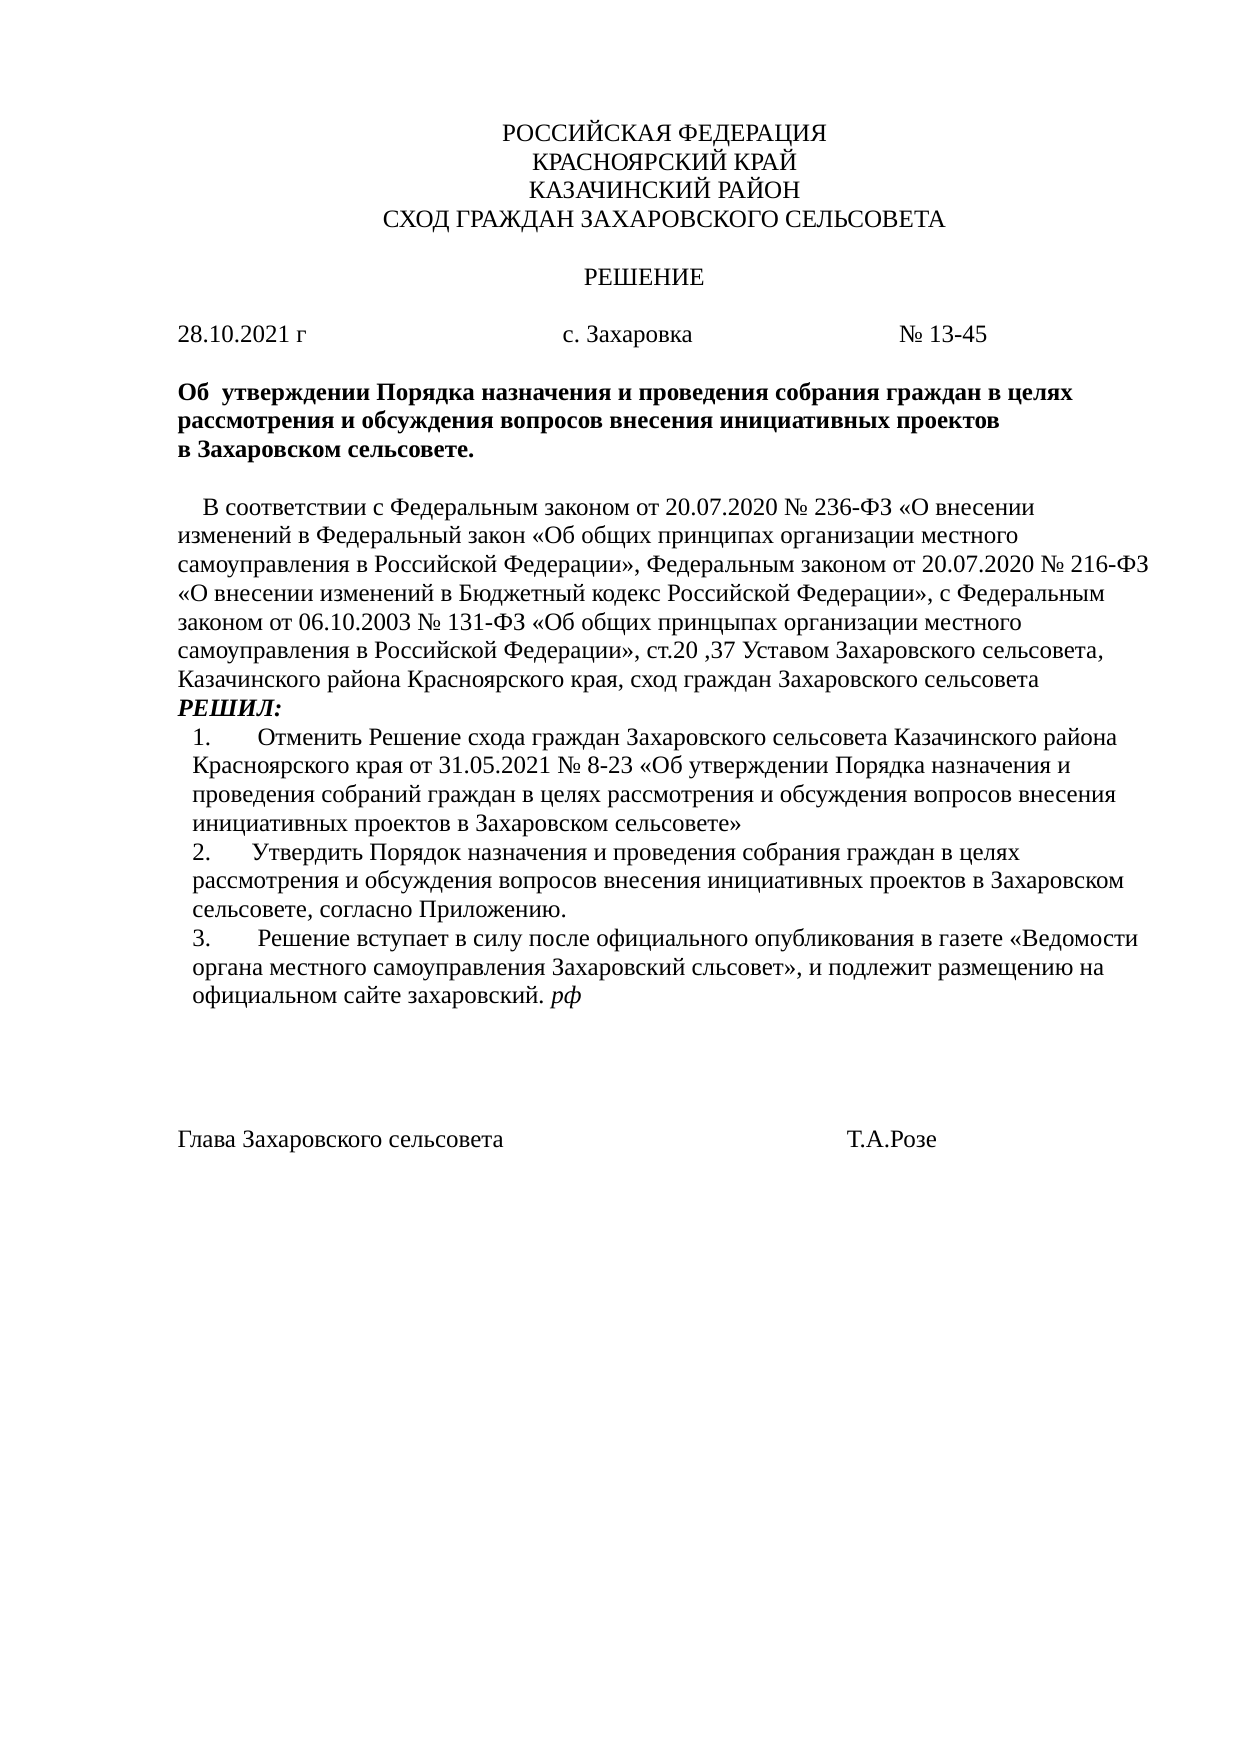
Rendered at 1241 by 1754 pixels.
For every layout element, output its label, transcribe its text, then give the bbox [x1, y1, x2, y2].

text СХОД ГРАЖДАН ЗАХАРОВСКОГО СЕЛЬСОВЕТА [177, 204, 1152, 233]
text РОССИЙСКАЯ ФЕДЕРАЦИЯ [177, 118, 1152, 147]
text КРАСНОЯРСКИЙ КРАЙ [177, 147, 1152, 176]
text В соответствии с Федеральным законом от 20.07.2020 № 236-ФЗ «О внесении изменений в Федеральный закон «Об общих принципах организации местного самоуправления в Российской Федерации», Федеральным законом от 20.07.2020 № 216-ФЗ «О внесении изменений в Бюджетный кодекс Российской Федерации», с Федеральным законом от 06.10.2003 № 131-ФЗ «Об общих принцыпах организации местного самоуправления в Российской Федерации», ст.20 ,37 Уставом Захаровского сельсовета, Казачинского района Красноярского края, сход граждан Захаровского сельсовета [177, 492, 1152, 693]
text Об утверждении Порядка назначения и проведения собрания граждан в целях [177, 377, 1152, 406]
text РЕШЕНИЕ [177, 262, 1152, 291]
list Утвердить Порядок назначения и проведения собрания граждан в целях рассмотрения и обсуждения вопросов внесения инициативных проектов в Захаровском сельсовете, согласно Приложению. [192, 837, 1152, 923]
text рассмотрения и обсуждения вопросов внесения инициативных проектов [177, 406, 1152, 434]
text КАЗАЧИНСКИЙ РАЙОН [177, 176, 1152, 204]
list Решение вступает в силу после официального опубликования в газете «Ведомости органа местного самоуправления Захаровский сльсовет», и подлежит размещению на официальном сайте захаровский. рф [192, 923, 1152, 1009]
text в Захаровском сельсовете. [177, 434, 1152, 463]
text Глава Захаровского сельсовета Т.А.Розе [177, 1124, 1152, 1153]
text 28.10.2021 г с. Захаровка № 13-45 [177, 319, 1152, 348]
list Отменить Решение схода граждан Захаровского сельсовета Казачинского района Красноярского края от 31.05.2021 № 8-23 «Об утверждении Порядка назначения и проведения собраний граждан в целях рассмотрения и обсуждения вопросов внесения инициативных проектов в Захаровском сельсовете» [192, 722, 1152, 837]
text РЕШИЛ: [177, 693, 1152, 722]
